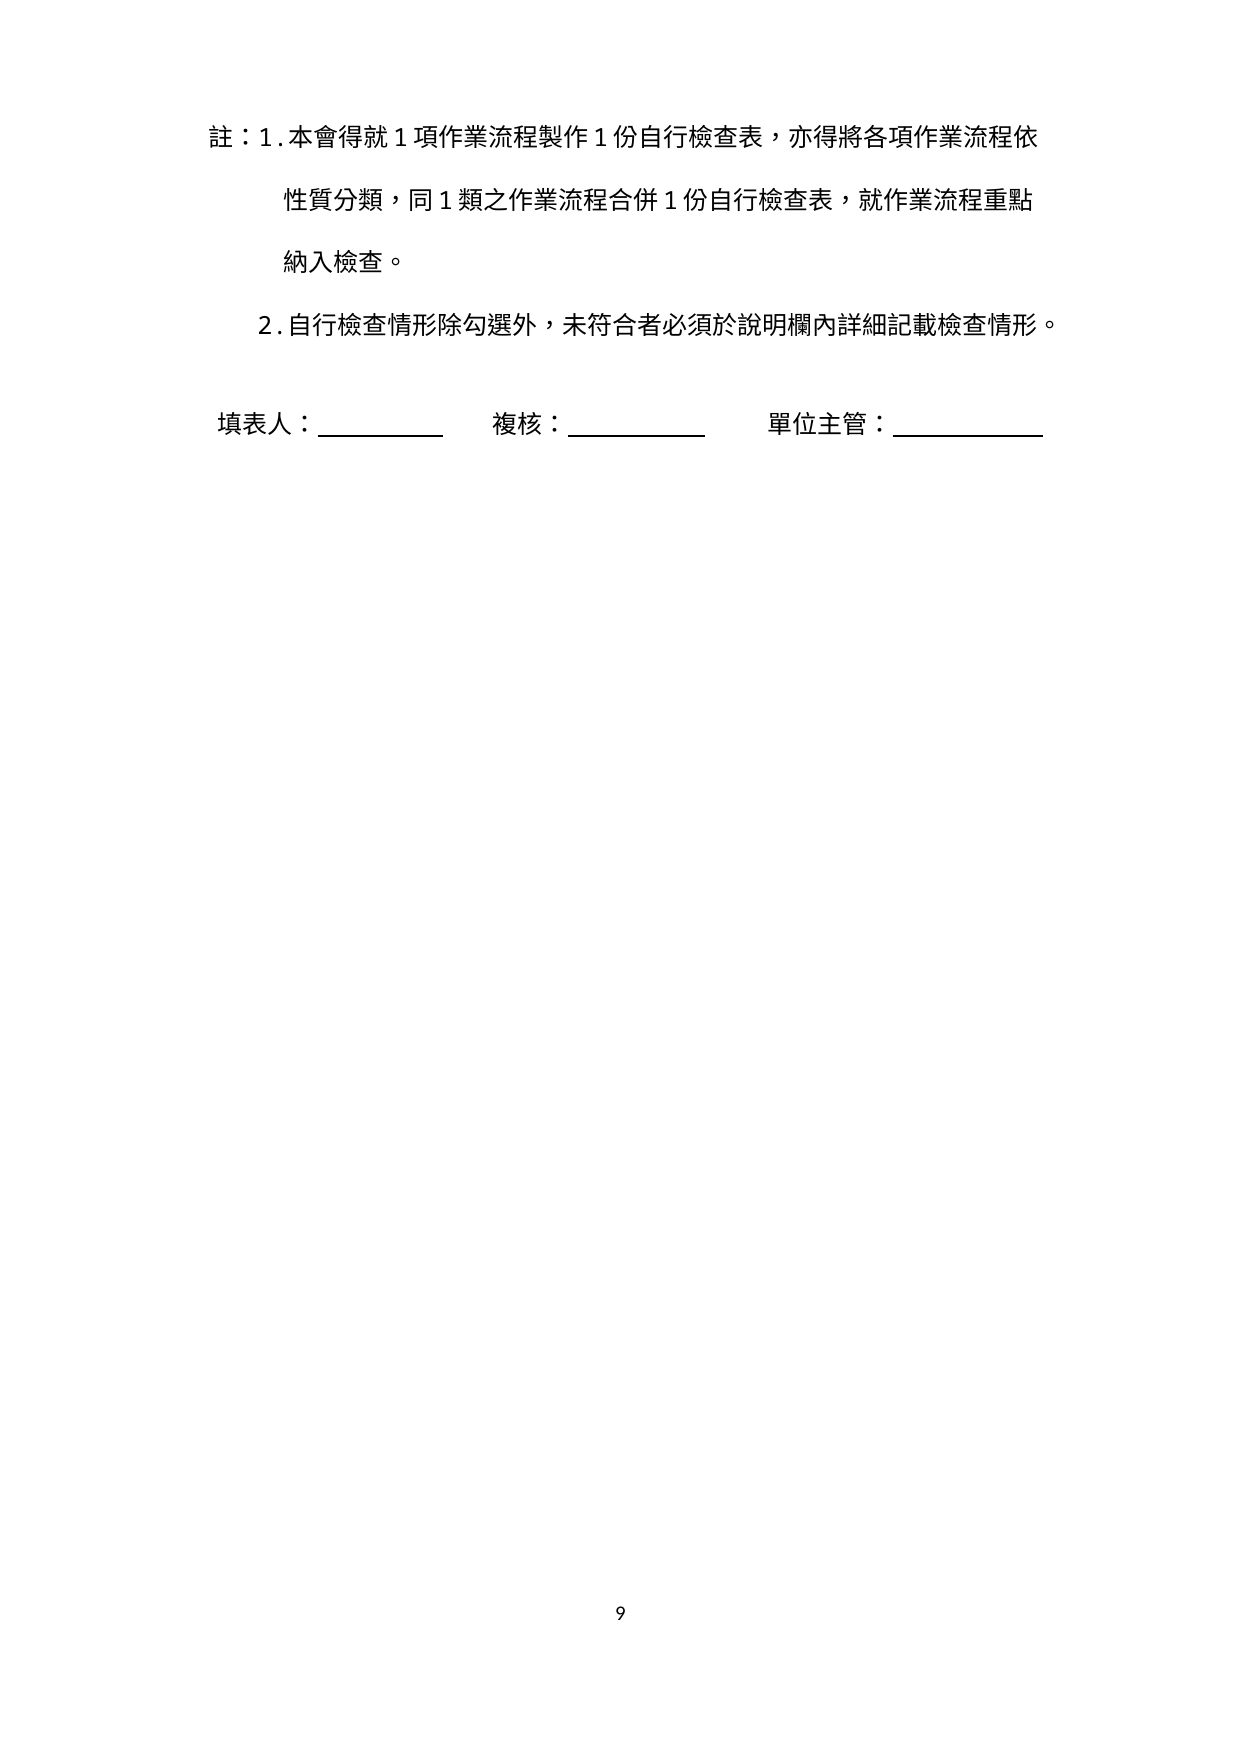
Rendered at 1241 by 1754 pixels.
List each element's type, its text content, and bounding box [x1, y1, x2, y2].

text 註：1.本會得就1項作業流程製作1份自行檢查表，亦得將各項作業流程依性質分類，同1類之作業流程合併1份自行檢查表，就作業流程重點納入檢查。 [208, 94, 1053, 282]
text 2.自行檢查情形除勾選外，未符合者必須於說明欄內詳細記載檢查情形。 [257, 282, 1053, 344]
text 填表人： 複核： 單位主管： [187, 407, 1053, 440]
